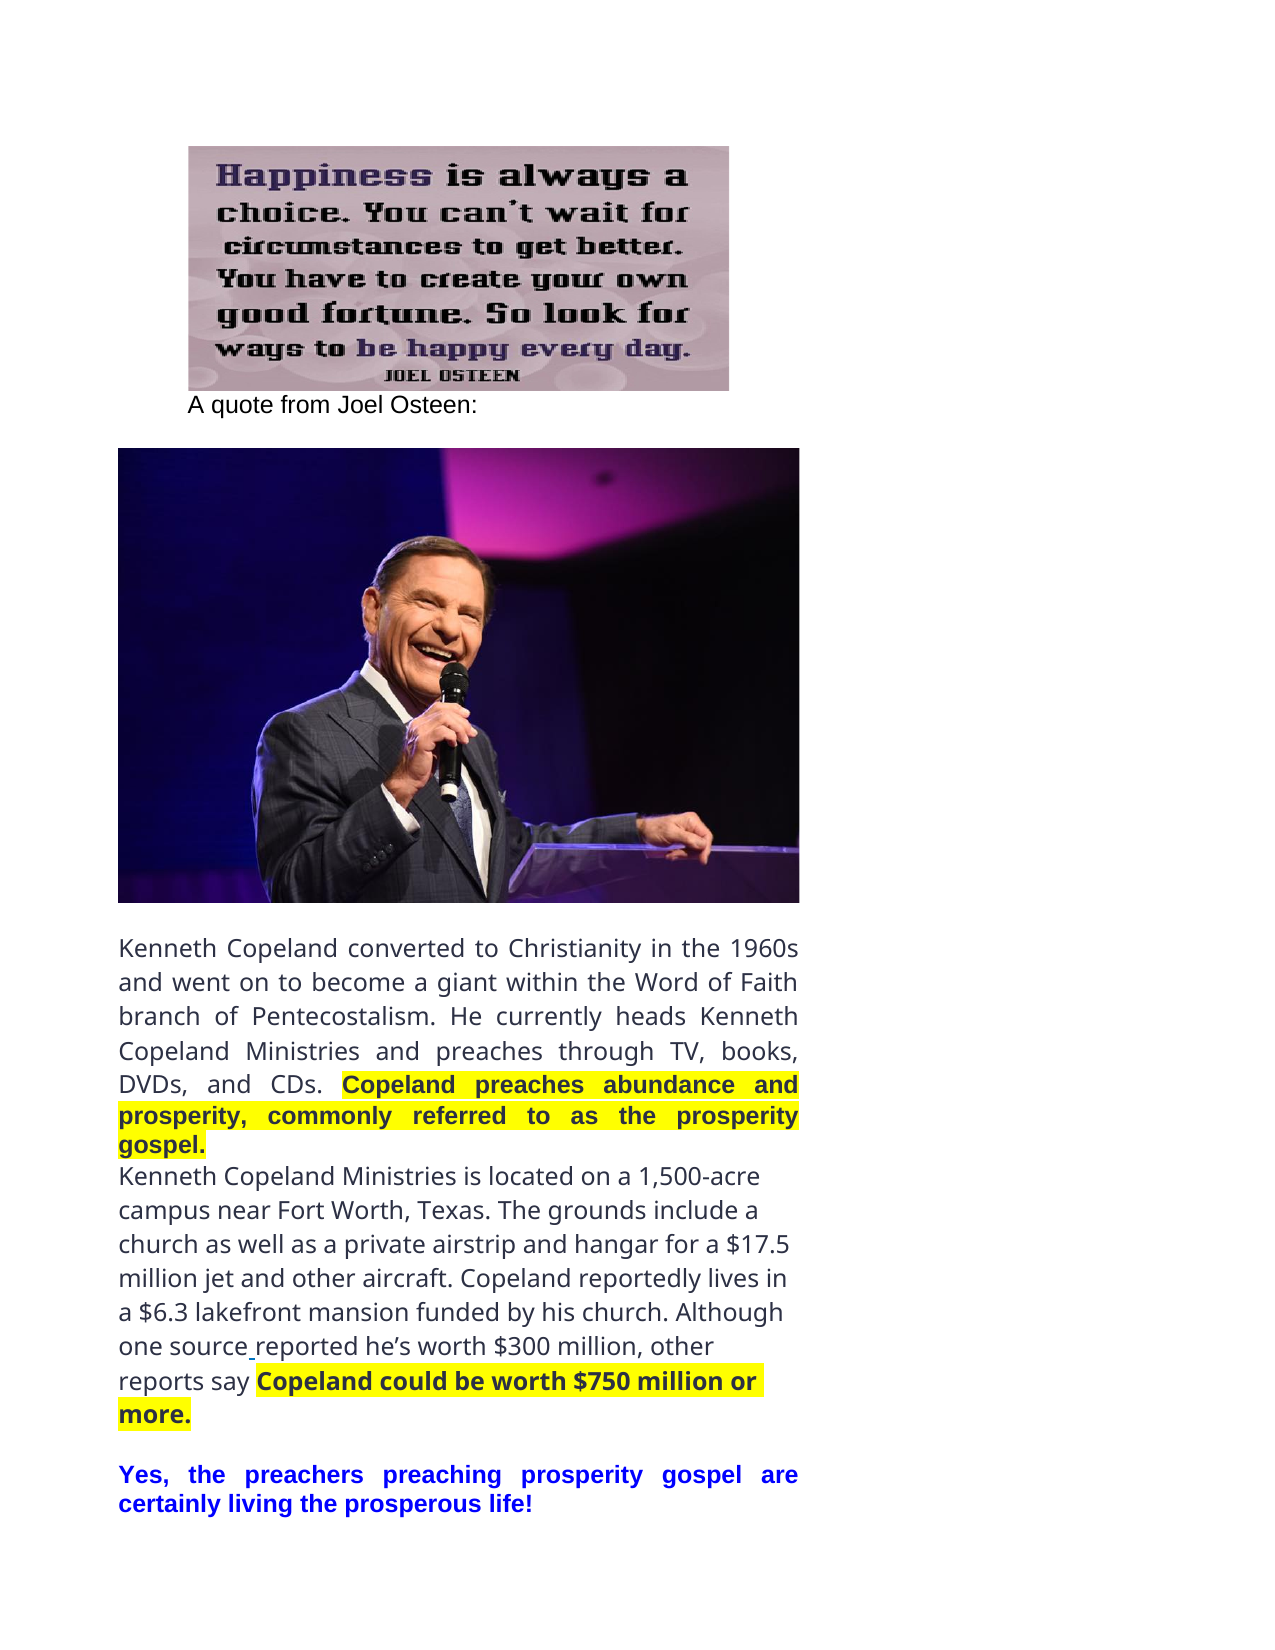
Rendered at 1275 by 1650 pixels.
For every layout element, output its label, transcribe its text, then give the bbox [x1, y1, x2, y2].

picture [188, 146, 730, 391]
text Kenneth Copeland converted to Christianity in the 1960s and went on to become a giant within the Word of Faith branch of Pentecostalism. He currently heads Kenneth Copeland Ministries and preaches through TV, books, DVDs, and CDs. Copeland preaches abundance and prosperity, commonly referred to as the prosperity gospel. [118, 931, 799, 1159]
text Kenneth Copeland Ministries is located on a 1,500-acre campus near Fort Worth, Texas. The grounds include a church as well as a private airstrip and hangar for a $17.5 million jet and other aircraft. Copeland reportedly lives in a $6.3 lakefront mansion funded by his church. Although one source reported he’s worth $300 million, other reports say Copeland could be worth $750 million or more. [118, 1159, 799, 1431]
text Yes, the preachers preaching prosperity gospel are certainly living the prosperous life! [118, 1460, 799, 1517]
picture [118, 448, 800, 903]
text A quote from Joel Osteen: [118, 147, 799, 419]
